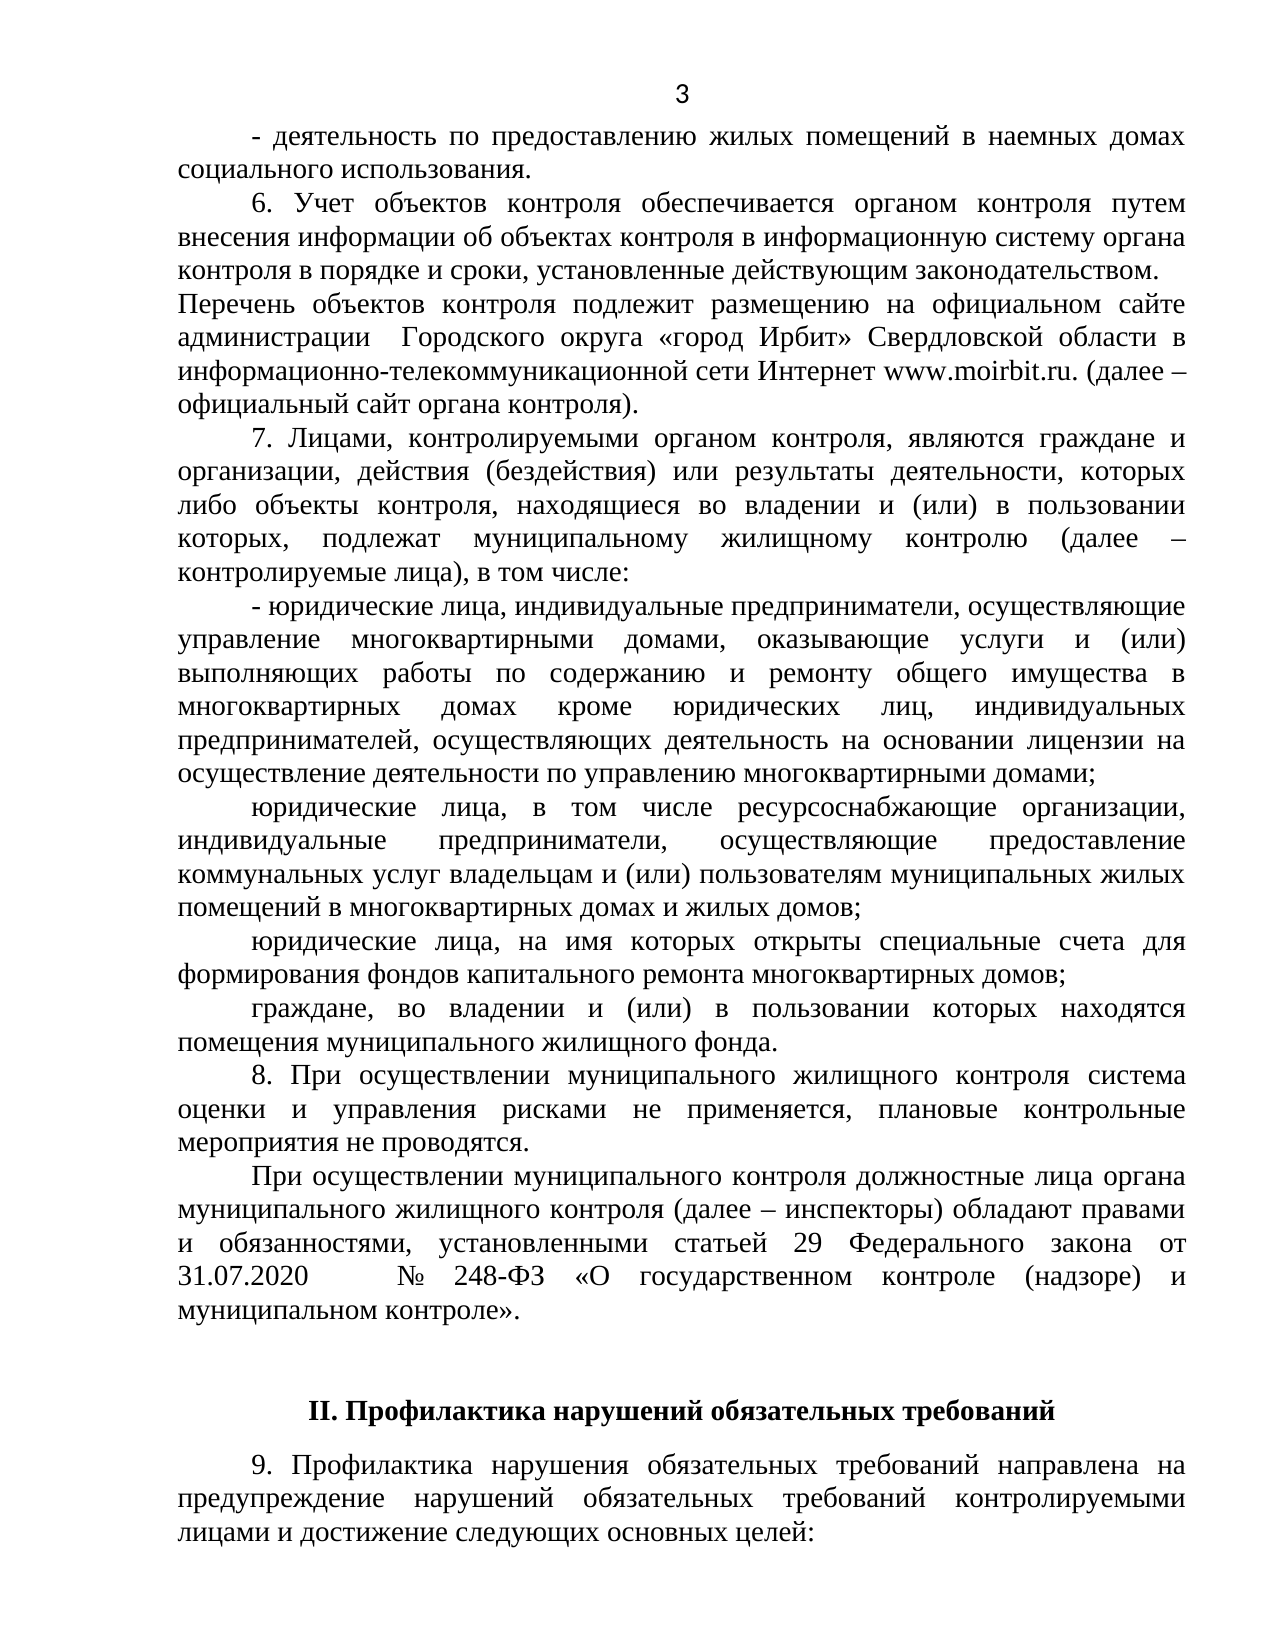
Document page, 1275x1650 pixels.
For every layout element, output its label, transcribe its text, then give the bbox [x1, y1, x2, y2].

text При осуществлении муниципального контроля должностные лица органа муниципального жилищного контроля (далее – инспекторы) обладают правами и обязанностями, установленными статьей 29 Федерального закона от 31.07.2020 № 248-ФЗ «О государственном контроле (надзоре) и муниципальном контроле». [177, 1158, 1186, 1326]
text граждане, во владении и (или) в пользовании которых находятся помещения муниципального жилищного фонда. [177, 990, 1186, 1057]
text 8. При осуществлении муниципального жилищного контроля система оценки и управления рисками не применяется, плановые контрольные мероприятия не проводятся. [177, 1057, 1186, 1158]
text 6. Учет объектов контроля обеспечивается органом контроля путем внесения информации об объектах контроля в информационную систему органа контроля в порядке и сроки, установленные действующим законодательством. [177, 185, 1186, 286]
text - юридические лица, индивидуальные предприниматели, осуществляющие управление многоквартирными домами, оказывающие услуги и (или) выполняющих работы по содержанию и ремонту общего имущества в многоквартирных домах кроме юридических лиц, индивидуальных предпринимателей, осуществляющих деятельность на основании лицензии на осуществление деятельности по управлению многоквартирными домами; [177, 588, 1186, 789]
text юридические лица, в том числе ресурсоснабжающие организации, индивидуальные предприниматели, осуществляющие предоставление коммунальных услуг владельцам и (или) пользователям муниципальных жилых помещений в многоквартирных домах и жилых домов; [177, 789, 1186, 923]
text 7. Лицами, контролируемыми органом контроля, являются граждане и организации, действия (бездействия) или результаты деятельности, которых либо объекты контроля, находящиеся во владении и (или) в пользовании которых, подлежат муниципальному жилищному контролю (далее – контролируемые лица), в том числе: [177, 420, 1186, 588]
text II. Профилактика нарушений обязательных требований [177, 1393, 1186, 1426]
text Перечень объектов контроля подлежит размещению на официальном сайте администрации Городского округа «город Ирбит» Свердловской области в информационно-телекоммуникационной сети Интернет www.moirbit.ru. (далее – официальный сайт органа контроля). [177, 286, 1186, 420]
text юридические лица, на имя которых открыты специальные счета для формирования фондов капитального ремонта многоквартирных домов; [177, 923, 1186, 990]
text 9. Профилактика нарушения обязательных требований направлена на предупреждение нарушений обязательных требований контролируемыми лицами и достижение следующих основных целей: [177, 1447, 1186, 1548]
text - деятельность по предоставлению жилых помещений в наемных домах социального использования. [177, 118, 1186, 185]
